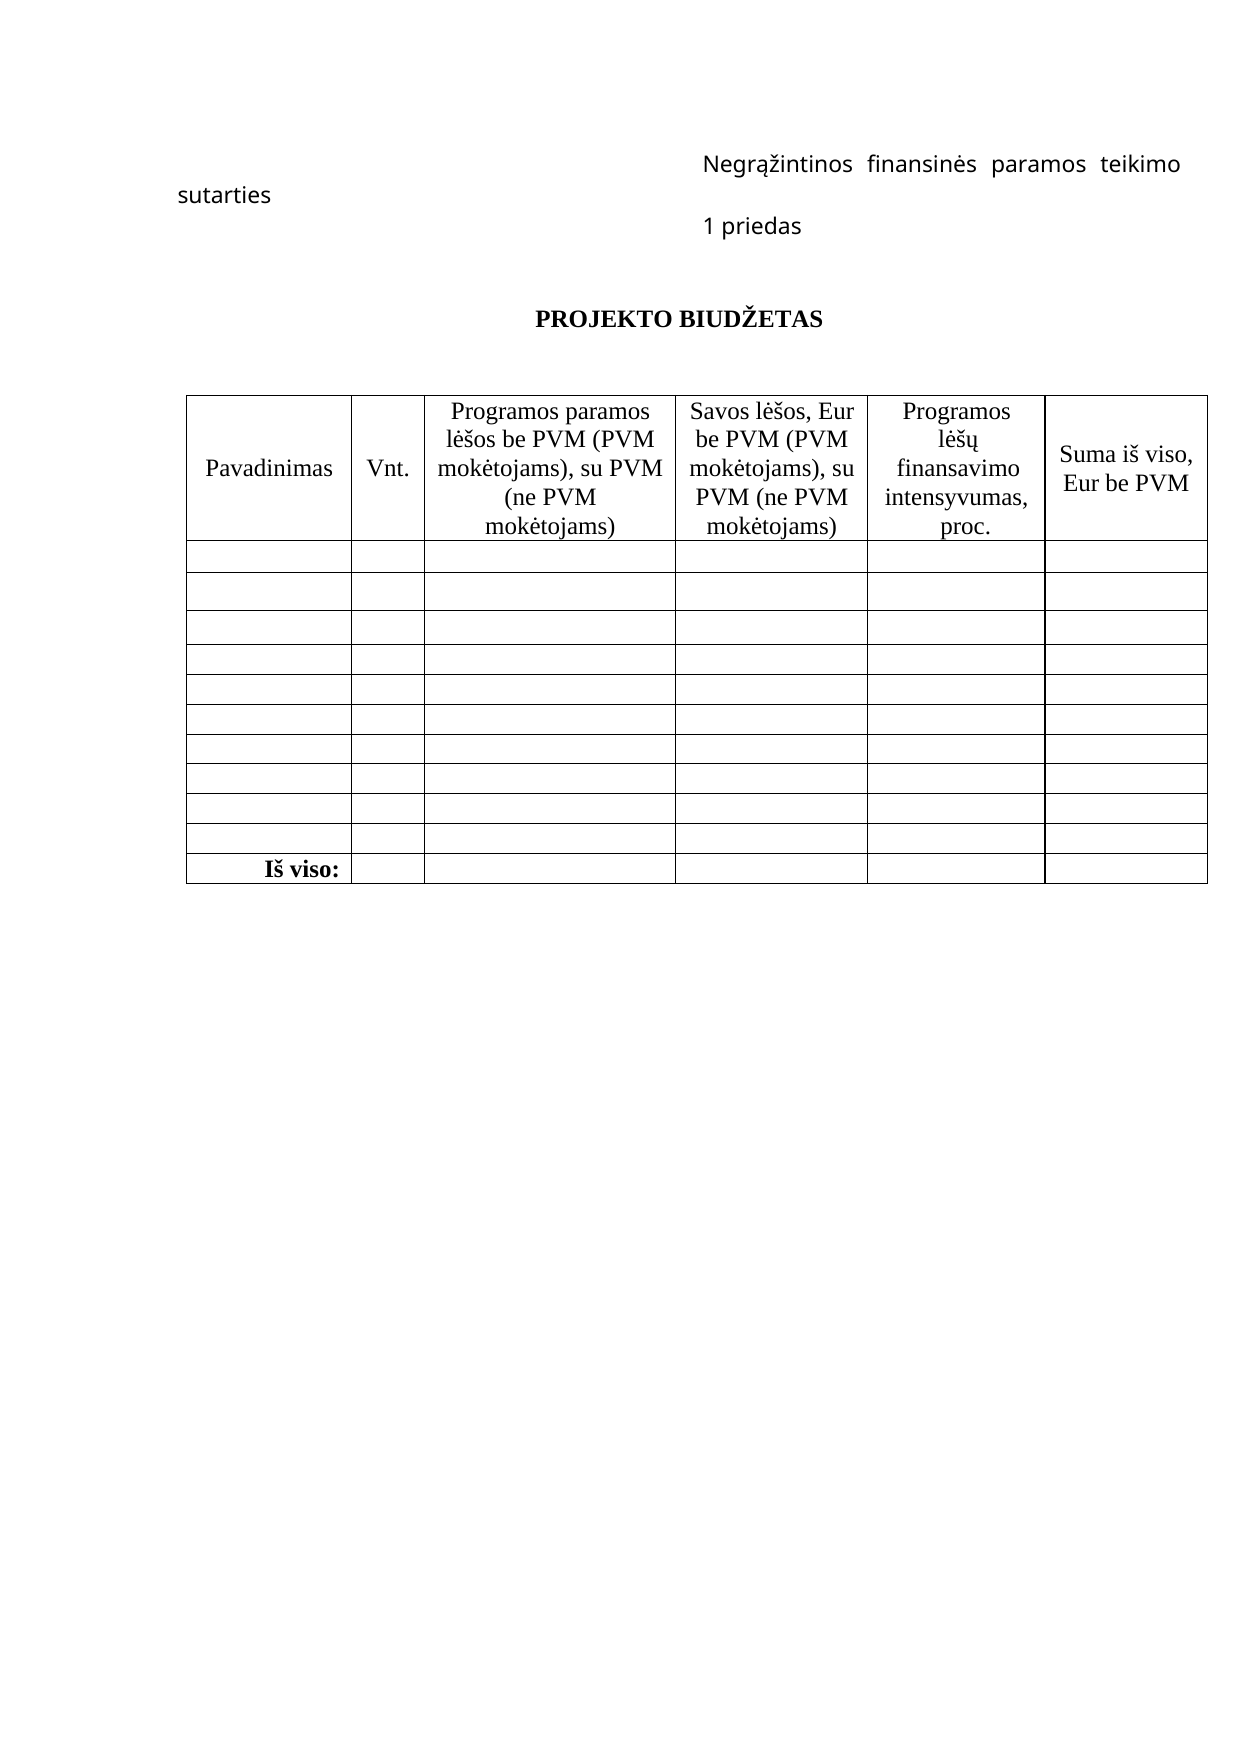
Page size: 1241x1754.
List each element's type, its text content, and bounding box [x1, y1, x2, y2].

table_cell [1046, 764, 1207, 793]
table_cell [1046, 675, 1207, 704]
table_cell [425, 854, 675, 882]
table_cell [425, 705, 675, 733]
table_cell [1046, 854, 1207, 882]
table_cell [187, 735, 351, 763]
table_cell [676, 541, 867, 572]
table_cell [676, 675, 867, 704]
table_cell [352, 705, 424, 733]
table_cell Iš viso: [187, 854, 351, 882]
table_cell [425, 735, 675, 763]
table_cell [868, 573, 1044, 610]
text PROJEKTO BIUDŽETAS [177, 304, 1181, 333]
table_cell [868, 541, 1044, 572]
table_cell [1046, 705, 1207, 733]
table_cell [676, 764, 867, 793]
table_cell [425, 764, 675, 793]
table_cell [868, 735, 1044, 763]
table_cell [187, 794, 351, 823]
table_cell [868, 764, 1044, 793]
table_cell [676, 854, 867, 882]
table_cell [187, 675, 351, 704]
table_header Programos paramos lėšos be PVM (PVM mokėtojams), su PVM (ne PVM mokėtojams) [425, 396, 675, 539]
table_cell [868, 675, 1044, 704]
table_cell [187, 705, 351, 733]
table_header Vnt. [352, 396, 424, 539]
table_cell [676, 573, 867, 610]
table_header Suma iš viso, Eur be PVM [1046, 396, 1207, 539]
text Negrąžintinos finansinės paramos teikimo sutarties [177, 148, 1181, 210]
table_cell [352, 611, 424, 644]
table_cell [1046, 794, 1207, 823]
table_cell [868, 705, 1044, 733]
table_cell [187, 824, 351, 853]
table_header Programos lėšų finansavimo intensyvumas, proc. [868, 396, 1044, 539]
table_cell [1046, 541, 1207, 572]
table_header Savos lėšos, Eur be PVM (PVM mokėtojams), su PVM (ne PVM mokėtojams) [676, 396, 867, 539]
table_cell [352, 735, 424, 763]
table_cell [425, 645, 675, 674]
table_cell [676, 794, 867, 823]
table_cell [1046, 824, 1207, 853]
table_cell [868, 611, 1044, 644]
table_cell [676, 611, 867, 644]
table_cell [1046, 611, 1207, 644]
table_cell [352, 675, 424, 704]
table_cell [187, 645, 351, 674]
table_cell [425, 611, 675, 644]
table_cell [676, 705, 867, 733]
table_cell [187, 764, 351, 793]
table_cell [868, 824, 1044, 853]
table_cell [425, 541, 675, 572]
text 1 priedas [177, 210, 1181, 241]
table_cell [187, 611, 351, 644]
table_cell [352, 854, 424, 882]
table_cell [187, 573, 351, 610]
table_cell [187, 541, 351, 572]
table_cell [425, 675, 675, 704]
table_cell [676, 645, 867, 674]
table_cell [868, 854, 1044, 882]
table_cell [352, 794, 424, 823]
table_cell [352, 764, 424, 793]
table_cell [425, 794, 675, 823]
table_cell [425, 824, 675, 853]
table_cell [352, 573, 424, 610]
table_cell [868, 794, 1044, 823]
table_cell [868, 645, 1044, 674]
table_cell [352, 541, 424, 572]
table_cell [425, 573, 675, 610]
table_cell [352, 824, 424, 853]
table_cell [352, 645, 424, 674]
table_cell [676, 824, 867, 853]
table_cell [1046, 573, 1207, 610]
table_cell [1046, 735, 1207, 763]
table_header Pavadinimas [187, 396, 351, 539]
table_cell [1046, 645, 1207, 674]
table_cell [676, 735, 867, 763]
